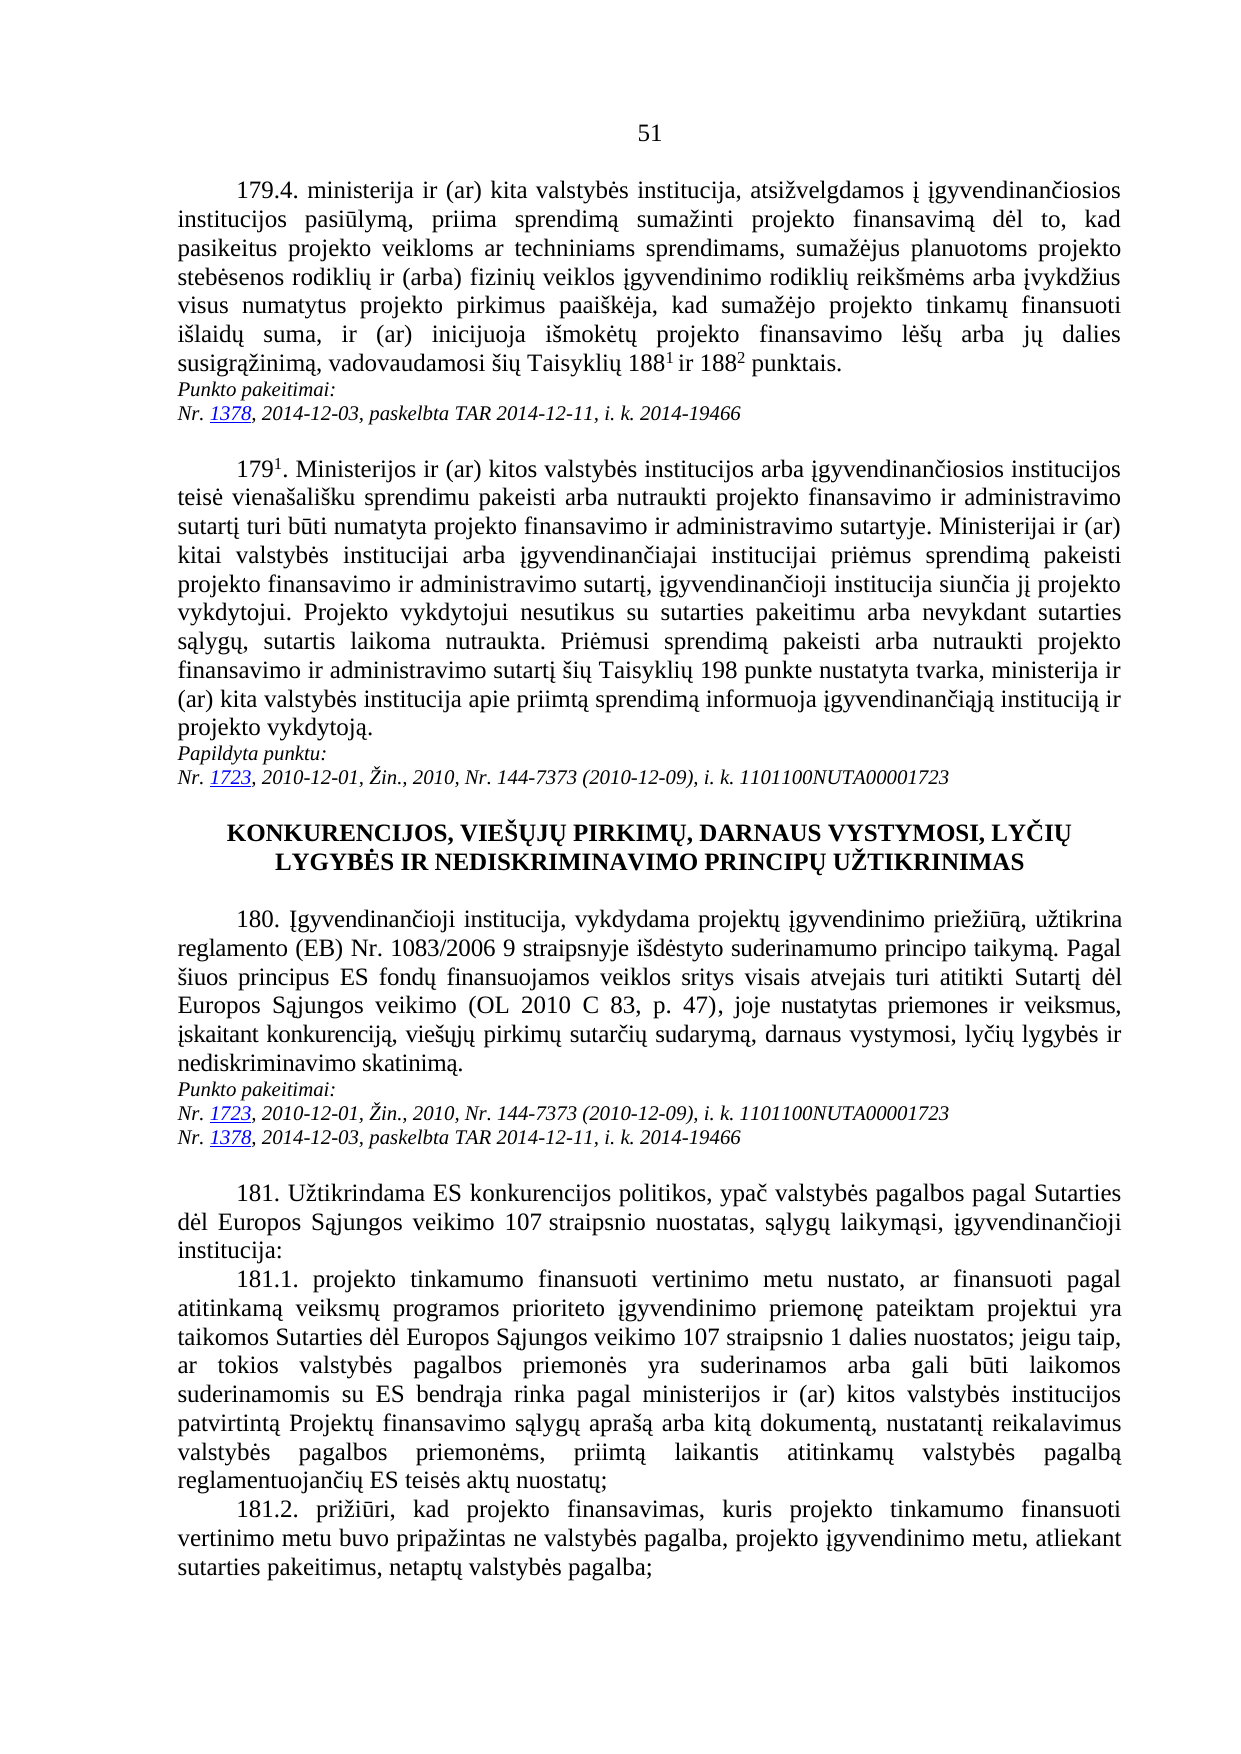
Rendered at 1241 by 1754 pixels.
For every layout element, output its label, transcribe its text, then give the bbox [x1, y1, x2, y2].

text Nr. 1723, 2010-12-01, Žin., 2010, Nr. 144-7373 (2010-12-09), i. k. 1101100NUTA00001723 [177, 1101, 1122, 1125]
text Punkto pakeitimai: [177, 1077, 1122, 1101]
text Papildyta punktu: [177, 741, 1122, 765]
text Nr. 1378, 2014-12-03, paskelbta TAR 2014-12-11, i. k. 2014-19466 [177, 1125, 1122, 1149]
text 180. Įgyvendinančioji institucija, vykdydama projektų įgyvendinimo priežiūrą, užtikrina reglamento (EB) Nr. 1083/2006 9 straipsnyje išdėstyto suderinamumo principo taikymą. Pagal šiuos principus ES fondų finansuojamos veiklos sritys visais atvejais turi atitikti Sutartį dėl Europos Sąjungos veikimo (OL 2010 C 83, p. 47), joje nustatytas priemones ir veiksmus, įskaitant konkurenciją, viešųjų pirkimų sutarčių sudarymą, darnaus vystymosi, lyčių lygybės ir nediskriminavimo skatinimą. [177, 904, 1122, 1077]
text KONKURENCIJOS, VIEŠŲJŲ PIRKIMŲ, DARNAUS VYSTYMOSI, LYČIŲ LYGYBĖS IR NEDISKRIMINAVIMO PRINCIPŲ UŽTIKRINIMAS [177, 818, 1122, 876]
text Nr. 1723, 2010-12-01, Žin., 2010, Nr. 144-7373 (2010-12-09), i. k. 1101100NUTA00001723 [177, 765, 1122, 789]
text 181.2. prižiūri, kad projekto finansavimas, kuris projekto tinkamumo finansuoti vertinimo metu buvo pripažintas ne valstybės pagalba, projekto įgyvendinimo metu, atliekant sutarties pakeitimus, netaptų valstybės pagalba; [177, 1494, 1122, 1580]
text 181. Užtikrindama ES konkurencijos politikos, ypač valstybės pagalbos pagal Sutarties dėl Europos Sąjungos veikimo 107 straipsnio nuostatas, sąlygų laikymąsi, įgyvendinančioji institucija: [177, 1178, 1122, 1264]
text Punkto pakeitimai: [177, 377, 1122, 401]
text Nr. 1378, 2014-12-03, paskelbta TAR 2014-12-11, i. k. 2014-19466 [177, 401, 1122, 425]
text 179.4. ministerija ir (ar) kita valstybės institucija, atsižvelgdamos į įgyvendinančiosios institucijos pasiūlymą, priima sprendimą sumažinti projekto finansavimą dėl to, kad pasikeitus projekto veikloms ar techniniams sprendimams, sumažėjus planuotoms projekto stebėsenos rodiklių ir (arba) fizinių veiklos įgyvendinimo rodiklių reikšmėms arba įvykdžius visus numatytus projekto pirkimus paaiškėja, kad sumažėjo projekto tinkamų finansuoti išlaidų suma, ir (ar) inicijuoja išmokėtų projekto finansavimo lėšų arba jų dalies susigrąžinimą, vadovaudamosi šių Taisyklių 1881 ir 1882 punktais. [177, 176, 1122, 377]
text 181.1. projekto tinkamumo finansuoti vertinimo metu nustato, ar finansuoti pagal atitinkamą veiksmų programos prioriteto įgyvendinimo priemonę pateiktam projektui yra taikomos Sutarties dėl Europos Sąjungos veikimo 107 straipsnio 1 dalies nuostatos; jeigu taip, ar tokios valstybės pagalbos priemonės yra suderinamos arba gali būti laikomos suderinamomis su ES bendrąja rinka pagal ministerijos ir (ar) kitos valstybės institucijos patvirtintą Projektų finansavimo sąlygų aprašą arba kitą dokumentą, nustatantį reikalavimus valstybės pagalbos priemonėms, priimtą laikantis atitinkamų valstybės pagalbą reglamentuojančių ES teisės aktų nuostatų; [177, 1264, 1122, 1494]
text 1791. Ministerijos ir (ar) kitos valstybės institucijos arba įgyvendinančiosios institucijos teisė vienašališku sprendimu pakeisti arba nutraukti projekto finansavimo ir administravimo sutartį turi būti numatyta projekto finansavimo ir administravimo sutartyje. Ministerijai ir (ar) kitai valstybės institucijai arba įgyvendinančiajai institucijai priėmus sprendimą pakeisti projekto finansavimo ir administravimo sutartį, įgyvendinančioji institucija siunčia jį projekto vykdytojui. Projekto vykdytojui nesutikus su sutarties pakeitimu arba nevykdant sutarties sąlygų, sutartis laikoma nutraukta. Priėmusi sprendimą pakeisti arba nutraukti projekto finansavimo ir administravimo sutartį šių Taisyklių 198 punkte nustatyta tvarka, ministerija ir (ar) kita valstybės institucija apie priimtą sprendimą informuoja įgyvendinančiąją instituciją ir projekto vykdytoją. [177, 454, 1122, 741]
